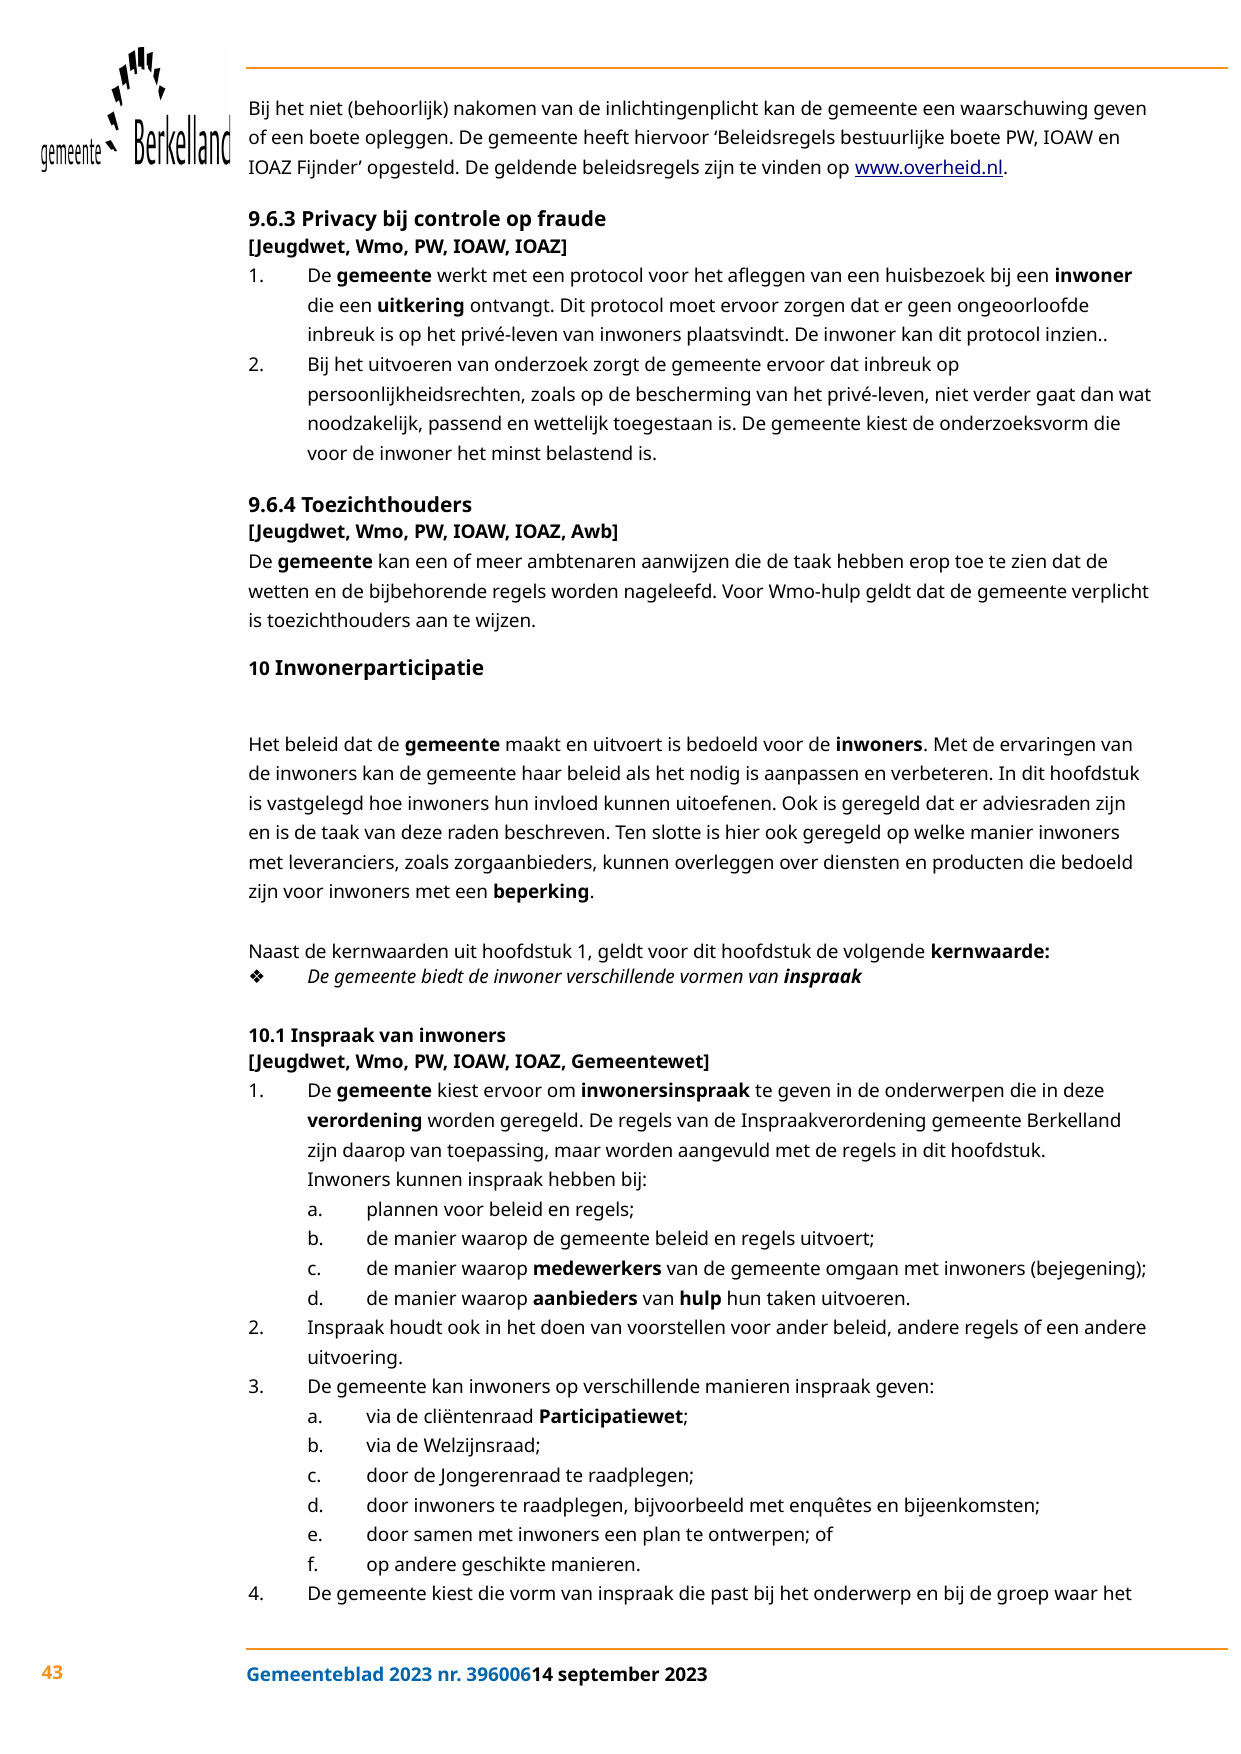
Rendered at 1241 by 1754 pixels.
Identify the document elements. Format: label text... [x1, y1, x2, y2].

list door samen met inwoners een plan te ontwerpen; of [307, 1521, 1152, 1547]
list door inwoners te raadplegen, bijvoorbeeld met enquêtes en bijeenkomsten; [307, 1492, 1152, 1517]
list plannen voor beleid en regels; [307, 1196, 1152, 1222]
text [Jeugdwet, Wmo, PW, IOAW, IOAZ] [248, 233, 1152, 258]
list Inwoners kunnen inspraak hebben bij: [248, 1166, 1152, 1192]
text 9.6.4 Toezichthouders [248, 490, 1152, 519]
text [Jeugdwet, Wmo, PW, IOAW, IOAZ, Awb] [248, 519, 1152, 544]
list Bij het uitvoeren van onderzoek zorgt de gemeente ervoor dat inbreuk op persoonlijkheidsrechten, zoals op de bescherming van het privé-leven, niet verder gaat dan wat noodzakelijk, passend en wettelijk toegestaan is. De gemeente kiest de onderzoeksvorm die voor de inwoner het minst belastend is. [248, 351, 1152, 466]
list De gemeente kiest die vorm van inspraak die past bij het onderwerp en bij de groep waar het [248, 1581, 1152, 1606]
text 10 Inwonerparticipatie [248, 653, 1152, 682]
text Bij het niet (behoorlijk) nakomen van de inlichtingenplicht kan de gemeente een waarschuwing geven of een boete opleggen. De gemeente heeft hiervoor ‘Beleidsregels bestuurlijke boete PW, IOAW en IOAZ Fijnder’ opgesteld. De geldende beleidsregels zijn te vinden op www.overheid.nl. [248, 95, 1152, 180]
list de manier waarop aanbieders van hulp hun taken uitvoeren. [307, 1285, 1152, 1310]
list De gemeente kan inwoners op verschillende manieren inspraak geven: [248, 1373, 1152, 1399]
table_header Naast de kernwaarden uit hoofdstuk 1, geldt voor dit hoofdstuk de volgende kernwaarde: [248, 938, 1152, 964]
list de manier waarop de gemeente beleid en regels uitvoert; [307, 1226, 1152, 1251]
text De gemeente kan een of meer ambtenaren aanwijzen die de taak hebben erop toe te zien dat de wetten en de bijbehorende regels worden nageleefd. Voor Wmo-hulp geldt dat de gemeente verplicht is toezichthouders aan te wijzen. [248, 548, 1152, 633]
list De gemeente werkt met een protocol voor het afleggen van een huisbezoek bij een inwoner die een uitkering ontvangt. Dit protocol moet ervoor zorgen dat er geen ongeoorloofde inbreuk is op het privé-leven van inwoners plaatsvindt. De inwoner kan dit protocol inzien.. [248, 262, 1152, 347]
list via de Welzijnsraad; [307, 1433, 1152, 1458]
text Het beleid dat de gemeente maakt en uitvoert is bedoeld voor de inwoners. Met de ervaringen van de inwoners kan de gemeente haar beleid als het nodig is aanpassen en verbeteren. In dit hoofdstuk is vastgelegd hoe inwoners hun invloed kunnen uitoefenen. Ook is geregeld dat er adviesraden zijn en is de taak van deze raden beschreven. Ten slotte is hier ook geregeld op welke manier inwoners met leveranciers, zoals zorgaanbieders, kunnen overleggen over diensten en producten die bedoeld zijn voor inwoners met een beperking. [248, 731, 1152, 904]
list de manier waarop medewerkers van de gemeente omgaan met inwoners (bejegening); [307, 1255, 1152, 1281]
list op andere geschikte manieren. [307, 1551, 1152, 1577]
list De gemeente kiest ervoor om inwonersinspraak te geven in de onderwerpen die in deze verordening worden geregeld. De regels van de Inspraakverordening gemeente Berkelland zijn daarop van toepassing, maar worden aangevuld met de regels in dit hoofdstuk. [248, 1078, 1152, 1162]
picture [41, 47, 231, 172]
list Inspraak houdt ook in het doen van voorstellen voor ander beleid, andere regels of een andere uitvoering. [248, 1314, 1152, 1369]
text 10.1 Inspraak van inwoners [248, 1022, 1152, 1048]
list door de Jongerenraad te raadplegen; [307, 1462, 1152, 1488]
text 9.6.3 Privacy bij controle op fraude [248, 204, 1152, 233]
table_cell De gemeente biedt de inwoner verschillende vormen van inspraak [248, 964, 1152, 989]
list via de cliëntenraad Participatiewet; [307, 1403, 1152, 1429]
text [Jeugdwet, Wmo, PW, IOAW, IOAZ, Gemeentewet] [248, 1048, 1152, 1074]
